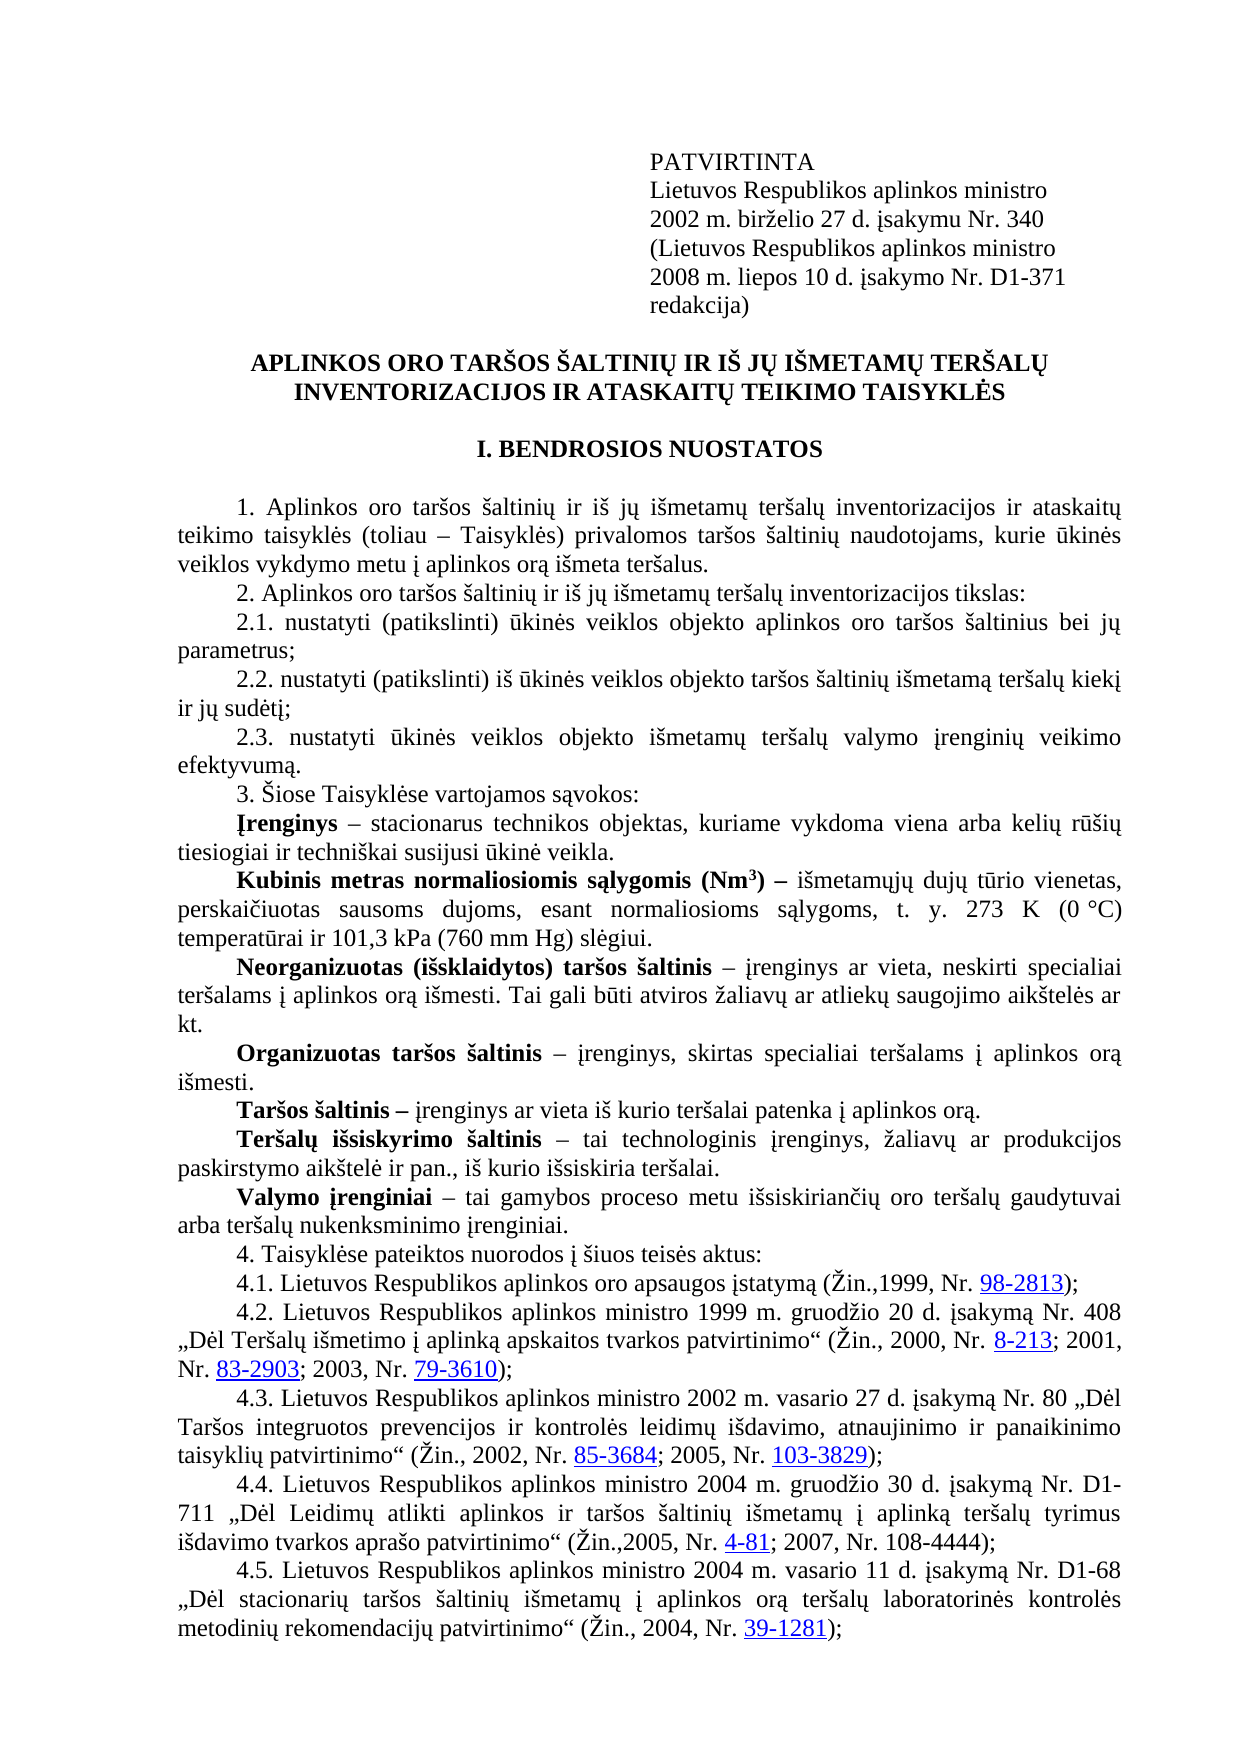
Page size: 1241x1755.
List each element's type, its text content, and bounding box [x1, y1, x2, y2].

text 4.3. Lietuvos Respublikos aplinkos ministro 2002 m. vasario 27 d. įsakymą Nr. 80 „Dėl Taršos integruotos prevencijos ir kontrolės leidimų išdavimo, atnaujinimo ir panaikinimo taisyklių patvirtinimo“ (Žin., 2002, Nr. 85-3684; 2005, Nr. 103-3829); [177, 1383, 1122, 1469]
text 2.1. nustatyti (patikslinti) ūkinės veiklos objekto aplinkos oro taršos šaltinius bei jų parametrus; [177, 607, 1122, 664]
text Organizuotas taršos šaltinis – įrenginys, skirtas specialiai teršalams į aplinkos orą išmesti. [177, 1038, 1122, 1096]
text Įrenginys – stacionarus technikos objektas, kuriame vykdoma viena arba kelių rūšių tiesiogiai ir techniškai susijusi ūkinė veikla. [177, 808, 1122, 866]
text PATVIRTINTA [649, 147, 1122, 176]
text Lietuvos Respublikos aplinkos ministro 2002 m. birželio 27 d. įsakymu Nr. 340 [649, 176, 1122, 233]
text Teršalų išsiskyrimo šaltinis – tai technologinis įrenginys, žaliavų ar produkcijos paskirstymo aikštelė ir pan., iš kurio išsiskiria teršalai. [177, 1124, 1122, 1182]
text Valymo įrenginiai – tai gamybos proceso metu išsiskiriančių oro teršalų gaudytuvai arba teršalų nukenksminimo įrenginiai. [177, 1182, 1122, 1239]
text 3. Šiose Taisyklėse vartojamos sąvokos: [177, 779, 1122, 808]
text (Lietuvos Respublikos aplinkos ministro 2008 m. liepos 10 d. įsakymo Nr. D1-371 redakcija) [649, 233, 1122, 319]
text 1. Aplinkos oro taršos šaltinių ir iš jų išmetamų teršalų inventorizacijos ir ataskaitų teikimo taisyklės (toliau – Taisyklės) privalomos taršos šaltinių naudotojams, kurie ūkinės veiklos vykdymo metu į aplinkos orą išmeta teršalus. [177, 492, 1122, 578]
text 4.1. Lietuvos Respublikos aplinkos oro apsaugos įstatymą (Žin.,1999, Nr. 98-2813); [177, 1268, 1122, 1297]
text 2.3. nustatyti ūkinės veiklos objekto išmetamų teršalų valymo įrenginių veikimo efektyvumą. [177, 722, 1122, 779]
text Kubinis metras normaliosiomis sąlygomis (Nm3) – išmetamųjų dujų tūrio vienetas, perskaičiuotas sausoms dujoms, esant normaliosioms sąlygoms, t. y. 273 K (0 °C) temperatūrai ir 101,3 kPa (760 mm Hg) slėgiui. [177, 866, 1122, 952]
text APLINKOS ORO TARŠOS ŠALTINIŲ IR IŠ JŲ IŠMETAMŲ TERŠALŲ INVENTORIZACIJOS IR ATASKAITŲ TEIKIMO TAISYKLĖS [177, 348, 1122, 406]
text 4.4. Lietuvos Respublikos aplinkos ministro 2004 m. gruodžio 30 d. įsakymą Nr. D1-711 „Dėl Leidimų atlikti aplinkos ir taršos šaltinių išmetamų į aplinką teršalų tyrimus išdavimo tvarkos aprašo patvirtinimo“ (Žin.,2005, Nr. 4-81; 2007, Nr. 108-4444); [177, 1469, 1122, 1556]
text 2. Aplinkos oro taršos šaltinių ir iš jų išmetamų teršalų inventorizacijos tikslas: [177, 578, 1122, 607]
text I. BENDROSIOS NUOSTATOS [177, 434, 1122, 463]
text 4.2. Lietuvos Respublikos aplinkos ministro 1999 m. gruodžio 20 d. įsakymą Nr. 408 „Dėl Teršalų išmetimo į aplinką apskaitos tvarkos patvirtinimo“ (Žin., 2000, Nr. 8-213; 2001, Nr. 83-2903; 2003, Nr. 79-3610); [177, 1297, 1122, 1383]
text 4.5. Lietuvos Respublikos aplinkos ministro 2004 m. vasario 11 d. įsakymą Nr. D1-68 „Dėl stacionarių taršos šaltinių išmetamų į aplinkos orą teršalų laboratorinės kontrolės metodinių rekomendacijų patvirtinimo“ (Žin., 2004, Nr. 39-1281); [177, 1556, 1122, 1642]
text Taršos šaltinis – įrenginys ar vieta iš kurio teršalai patenka į aplinkos orą. [177, 1096, 1122, 1124]
text 2.2. nustatyti (patikslinti) iš ūkinės veiklos objekto taršos šaltinių išmetamą teršalų kiekį ir jų sudėtį; [177, 664, 1122, 722]
text 4. Taisyklėse pateiktos nuorodos į šiuos teisės aktus: [177, 1239, 1122, 1268]
text Neorganizuotas (išsklaidytos) taršos šaltinis – įrenginys ar vieta, neskirti specialiai teršalams į aplinkos orą išmesti. Tai gali būti atviros žaliavų ar atliekų saugojimo aikštelės ar kt. [177, 952, 1122, 1038]
